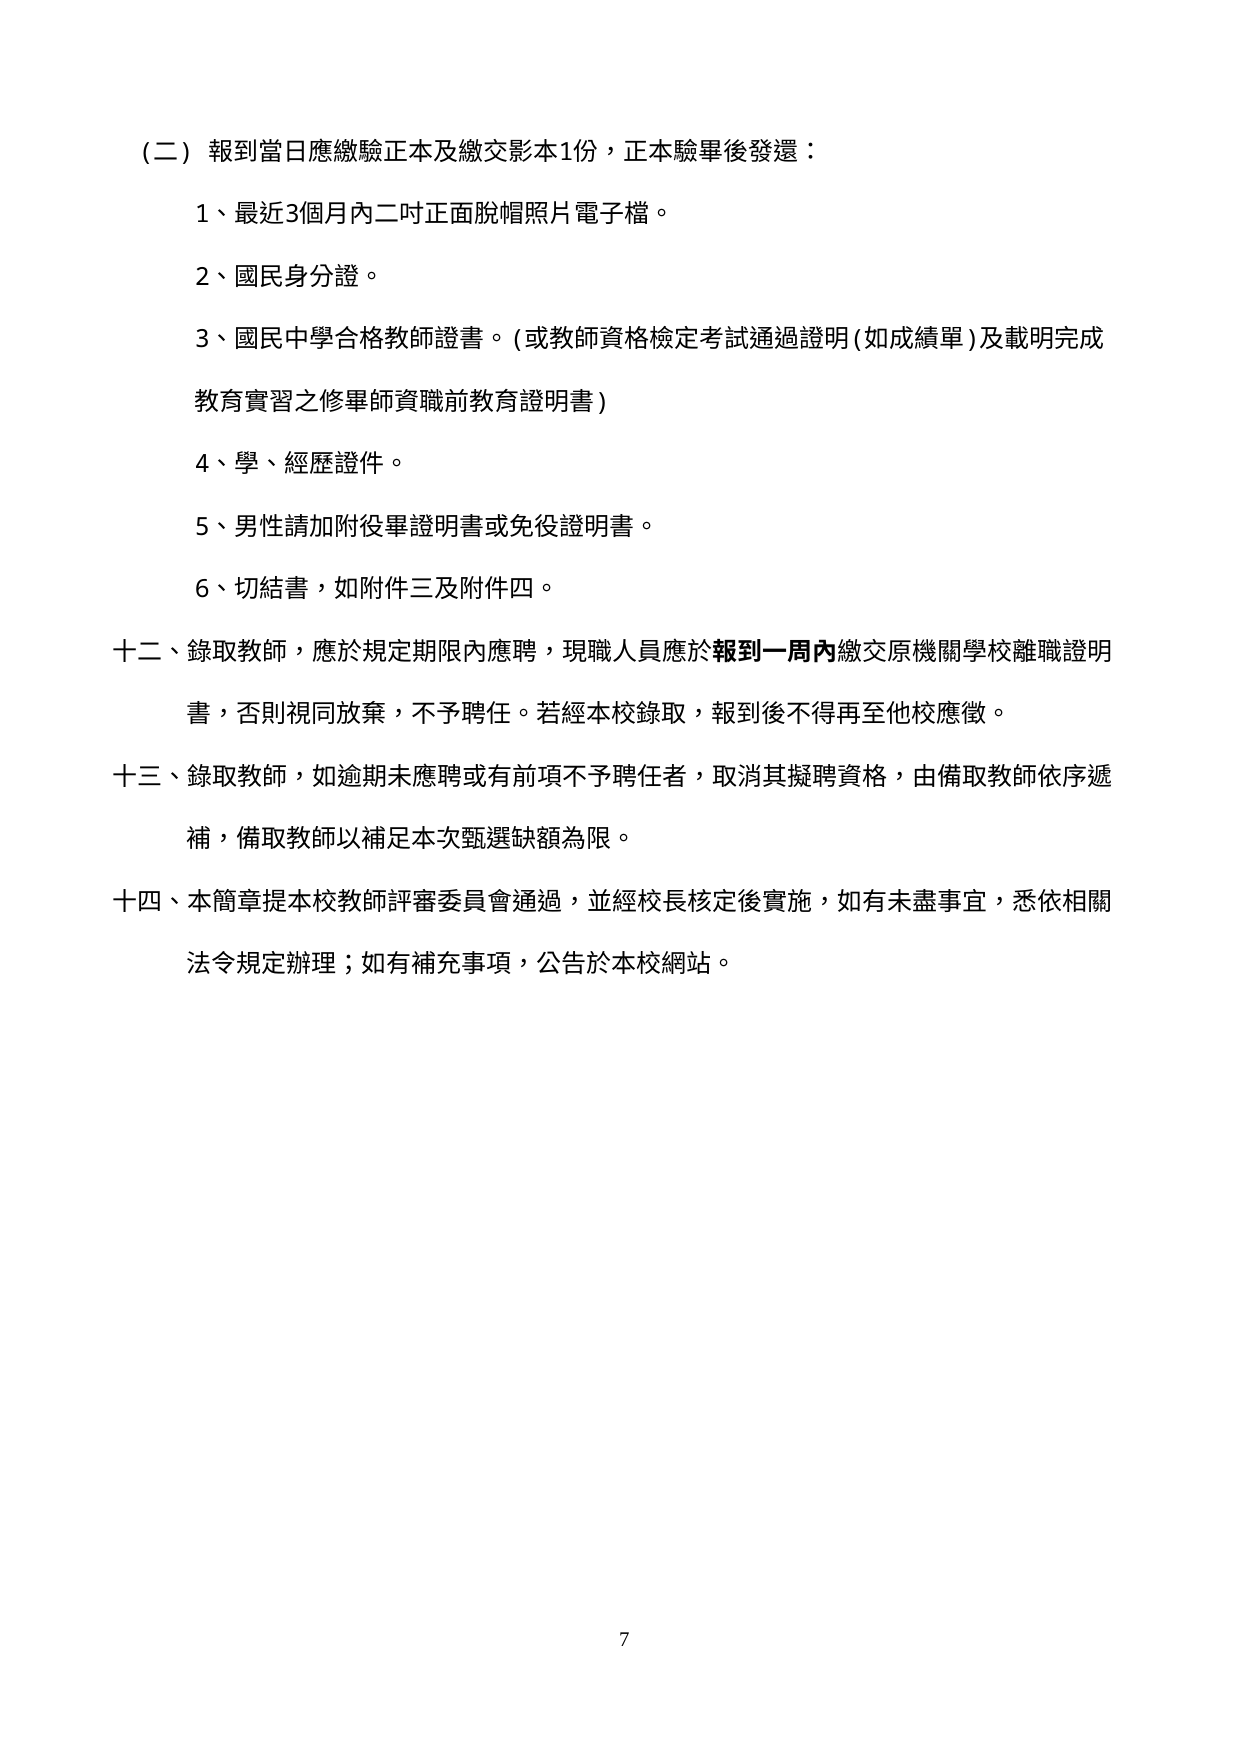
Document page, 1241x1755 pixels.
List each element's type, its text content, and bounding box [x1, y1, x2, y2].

text 6、切結書，如附件三及附件四。 [194, 545, 1128, 608]
text 4、學、經歷證件。 [194, 420, 1128, 483]
text 5、男性請加附役畢證明書或免役證明書。 [194, 483, 1128, 545]
text 十四、本簡章提本校教師評審委員會通過，並經校長核定後實施，如有未盡事宜，悉依相關法令規定辦理；如有補充事項，公告於本校網站。 [112, 858, 1128, 983]
text (二) 報到當日應繳驗正本及繳交影本1份，正本驗畢後發還： [138, 108, 1128, 170]
text 1、最近3個月內二吋正面脫帽照片電子檔。 [194, 170, 1128, 233]
text 十二、錄取教師，應於規定期限內應聘，現職人員應於報到一周內繳交原機關學校離職證明書，否則視同放棄，不予聘任。若經本校錄取，報到後不得再至他校應徵。 [112, 608, 1128, 733]
text 十三、錄取教師，如逾期未應聘或有前項不予聘任者，取消其擬聘資格，由備取教師依序遞補，備取教師以補足本次甄選缺額為限。 [112, 733, 1128, 858]
text 3、國民中學合格教師證書。(或教師資格檢定考試通過證明(如成績單)及載明完成教育實習之修畢師資職前教育證明書) [194, 295, 1128, 420]
text 2、國民身分證。 [194, 233, 1128, 295]
